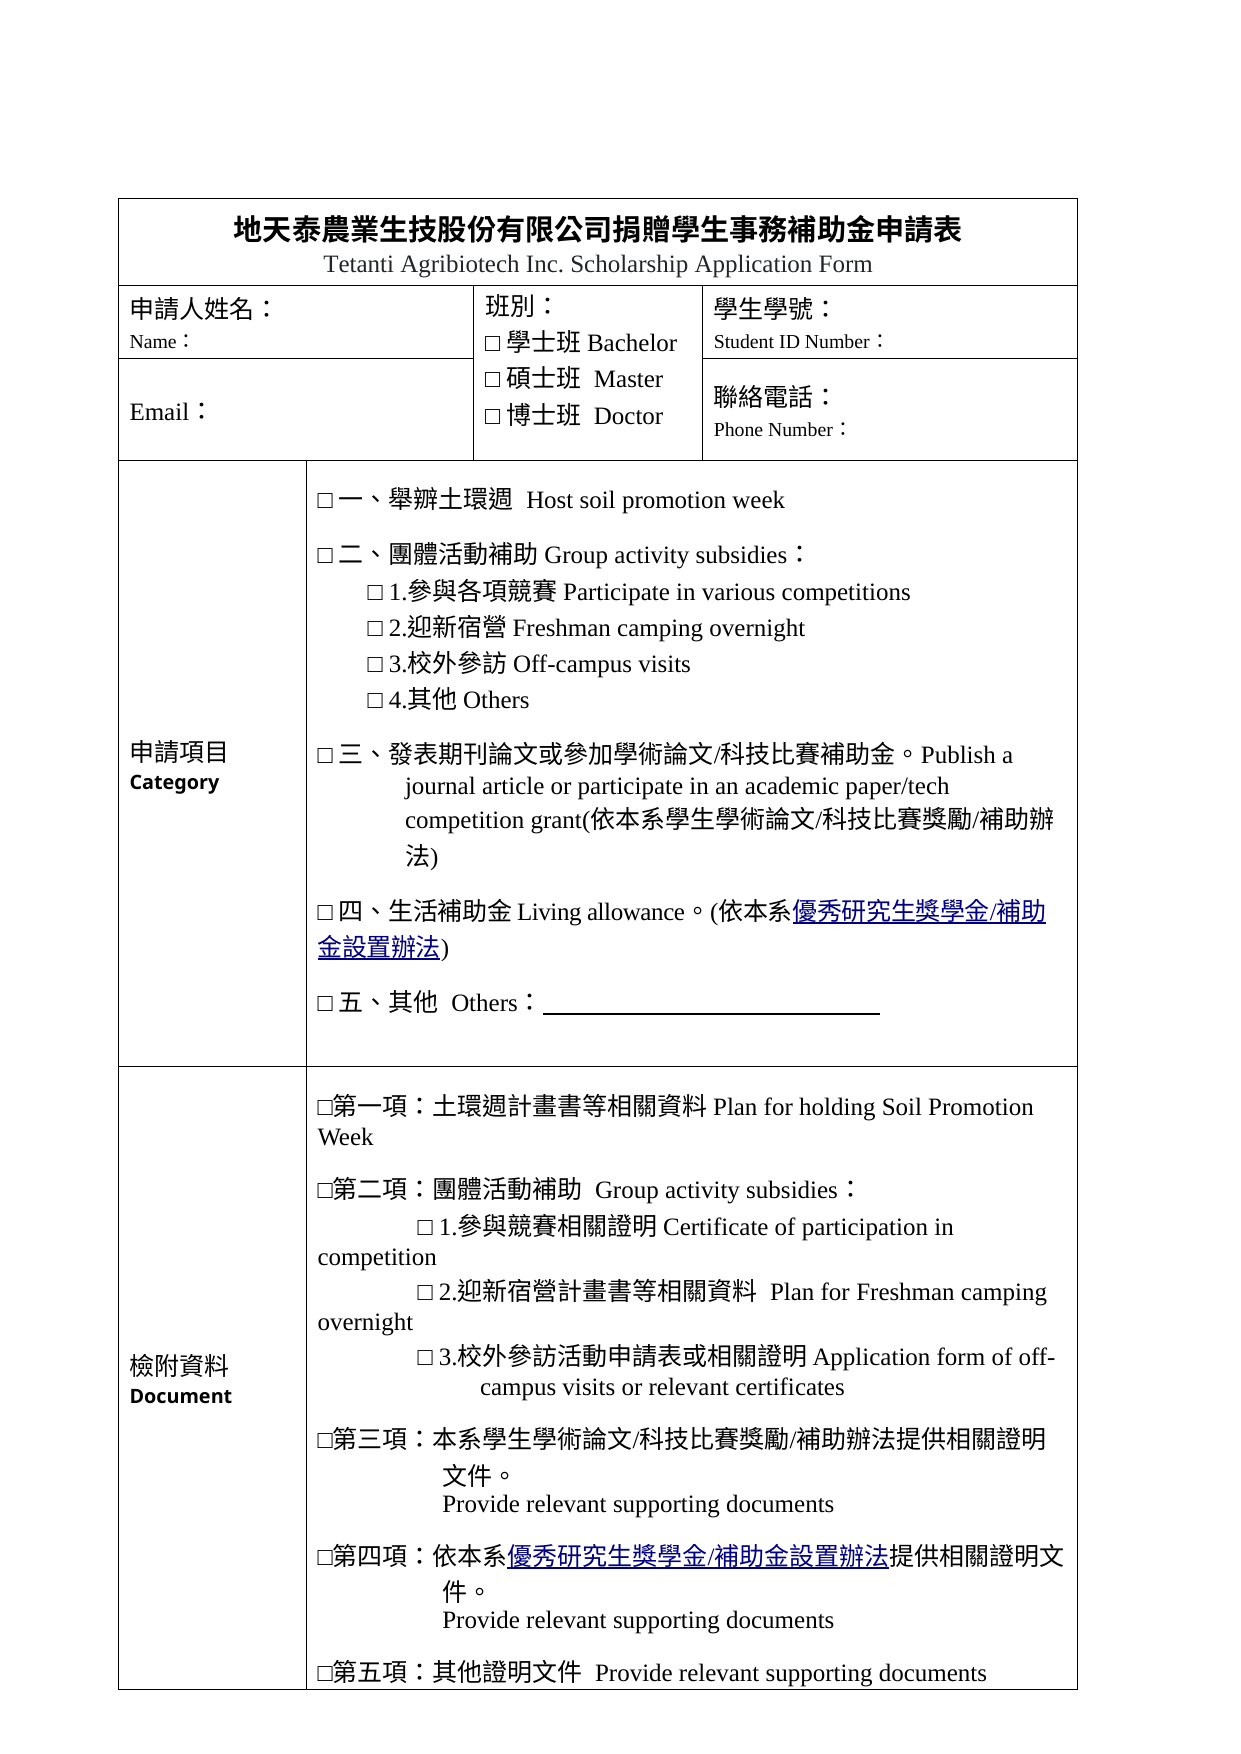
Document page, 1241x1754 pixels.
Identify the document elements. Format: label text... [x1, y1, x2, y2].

table_cell 聯絡電話： Phone Number： [703, 359, 1077, 460]
table_cell Email： [119, 359, 473, 460]
table_cell □ 一、舉辧土環週 Host soil promotion week □ 二、團體活動補助 Group activity subsidies： □ 1.參與各項競賽 Participate in various competitions □ 2.迎新宿營Freshman camping overnight □ 3.校外參訪 Off-campus visits □ 4.其他 Others □ 三、發表期刊論文或參加學術論文/科技比賽補助金。Publish a journal article or participate in an academic paper/tech competition grant(依本系學生學術論文/科技比賽獎勵/補助辦法) □ 四、生活補助金Living allowance。(依本系優秀研究生獎學金/補助金設置辦法) □ 五、其他 Others： [307, 461, 1077, 1066]
table_cell 班別： □ 學士班 Bachelor □ 碩士班 Master □ 博士班 Doctor [474, 286, 702, 460]
table_header 地天泰農業生技股份有限公司捐贈學生事務補助金申請表 Tetanti Agribiotech Inc. Scholarship Application Form [119, 199, 1077, 285]
table_cell 申請項目 Category [119, 461, 306, 1066]
table_cell 檢附資料 Document [119, 1067, 306, 1688]
table_cell 學生學號： Student ID Number： [703, 286, 1077, 358]
table_cell □第一項：土環週計畫書等相關資料 Plan for holding Soil Promotion Week □第二項：團體活動補助 Group activity subsidies： □ 1.參與競賽相關證明 Certificate of participation in competition □ 2.迎新宿營計畫書等相關資料 Plan for Freshman camping overnight □ 3.校外參訪活動申請表或相關證明Application form of off-campus visits or relevant certificates □第三項：本系學生學術論文/科技比賽獎勵/補助辦法提供相關證明文件。 Provide relevant supporting documents □第四項：依本系優秀研究生獎學金/補助金設置辦法提供相關證明文件。 Provide relevant supporting documents □第五項：其他證明文件 Provide relevant supporting documents [307, 1067, 1077, 1688]
table_cell 申請人姓名： Name： [119, 286, 473, 358]
